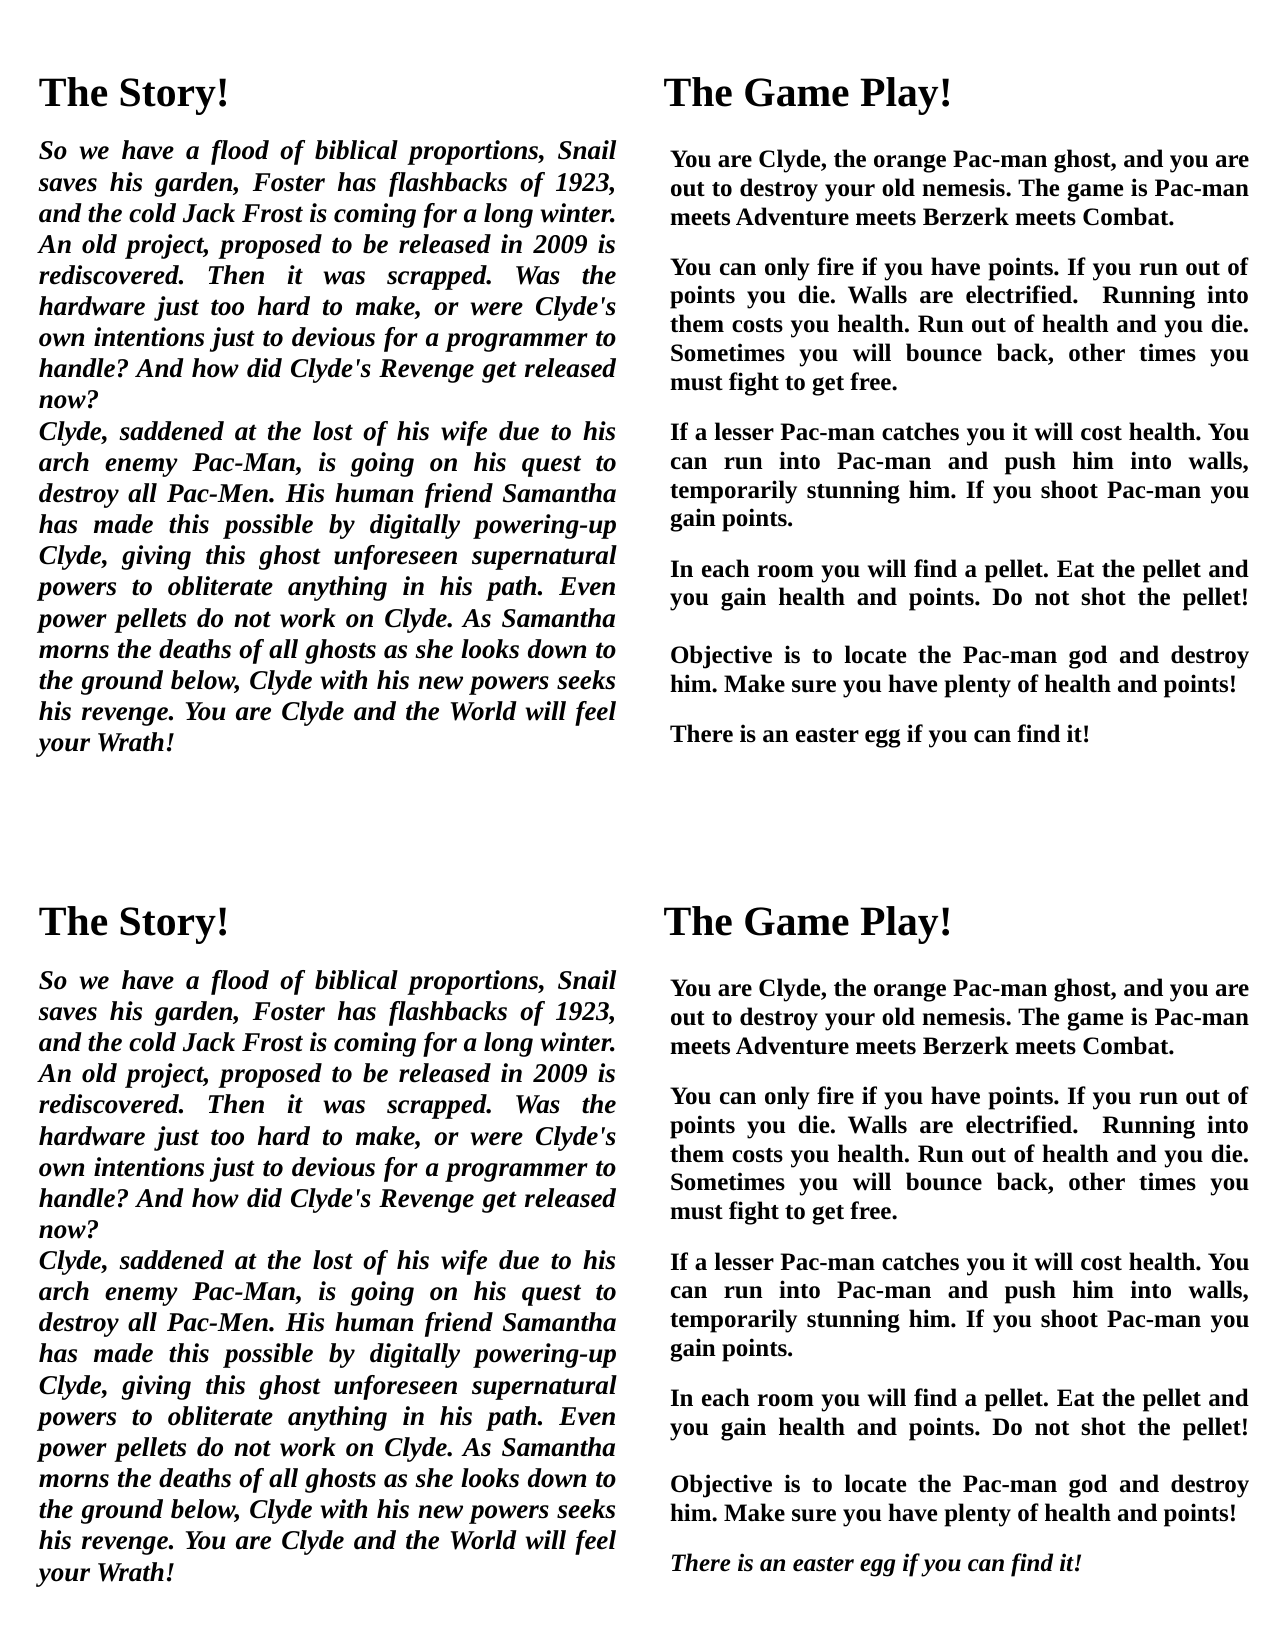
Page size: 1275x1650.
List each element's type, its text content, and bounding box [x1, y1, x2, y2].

table_cell The Game Play! You are Clyde, the orange Pac-man ghost, and you are out to destroy your old nemesis. The game is Pac-man meets Adventure meets Berzerk meets Combat. You can only fire if you have points. If you run out of points you die. Walls are electrified. Running into them costs you health. Run out of health and you die. Sometimes you will bounce back, other times you must fight to get free. If a lesser Pac-man catches you it will cost health. You can run into Pac-man and push him into walls, temporarily stunning him. If you shoot Pac-man you gain points. In each room you will find a pellet. Eat the pellet and you gain health and points. Do not shot the pellet! Objective is to locate the Pac-man god and destroy him. Make sure you have plenty of health and points! There is an easter egg if you can find it! [644, 39, 1250, 820]
table_cell The Story! So we have a flood of biblical proportions, Snail saves his garden, Foster has flashbacks of 1923, and the cold Jack Frost is coming for a long winter. An old project, proposed to be released in 2009 is rediscovered. Then it was scrapped. Was the hardware just too hard to make, or were Clyde's own intentions just to devious for a programmer to handle? And how did Clyde's Revenge get released now? Clyde, saddened at the lost of his wife due to his arch enemy Pac-Man, is going on his quest to destroy all Pac-Men. His human friend Samantha has made this possible by digitally powering-up Clyde, giving this ghost unforeseen supernatural powers to obliterate anything in his path. Even power pellets do not work on Clyde. As Samantha morns the deaths of all ghosts as she looks down to the ground below, Clyde with his new powers seeks his revenge. You are Clyde and the World will feel your Wrath! [39, 820, 644, 1588]
table_cell The Game Play! You are Clyde, the orange Pac-man ghost, and you are out to destroy your old nemesis. The game is Pac-man meets Adventure meets Berzerk meets Combat. You can only fire if you have points. If you run out of points you die. Walls are electrified. Running into them costs you health. Run out of health and you die. Sometimes you will bounce back, other times you must fight to get free. If a lesser Pac-man catches you it will cost health. You can run into Pac-man and push him into walls, temporarily stunning him. If you shoot Pac-man you gain points. In each room you will find a pellet. Eat the pellet and you gain health and points. Do not shot the pellet! Objective is to locate the Pac-man god and destroy him. Make sure you have plenty of health and points! There is an easter egg if you can find it! [644, 820, 1250, 1588]
table_cell The Story! So we have a flood of biblical proportions, Snail saves his garden, Foster has flashbacks of 1923, and the cold Jack Frost is coming for a long winter. An old project, proposed to be released in 2009 is rediscovered. Then it was scrapped. Was the hardware just too hard to make, or were Clyde's own intentions just to devious for a programmer to handle? And how did Clyde's Revenge get released now? Clyde, saddened at the lost of his wife due to his arch enemy Pac-Man, is going on his quest to destroy all Pac-Men. His human friend Samantha has made this possible by digitally powering-up Clyde, giving this ghost unforeseen supernatural powers to obliterate anything in his path. Even power pellets do not work on Clyde. As Samantha morns the deaths of all ghosts as she looks down to the ground below, Clyde with his new powers seeks his revenge. You are Clyde and the World will feel your Wrath! [39, 39, 644, 820]
